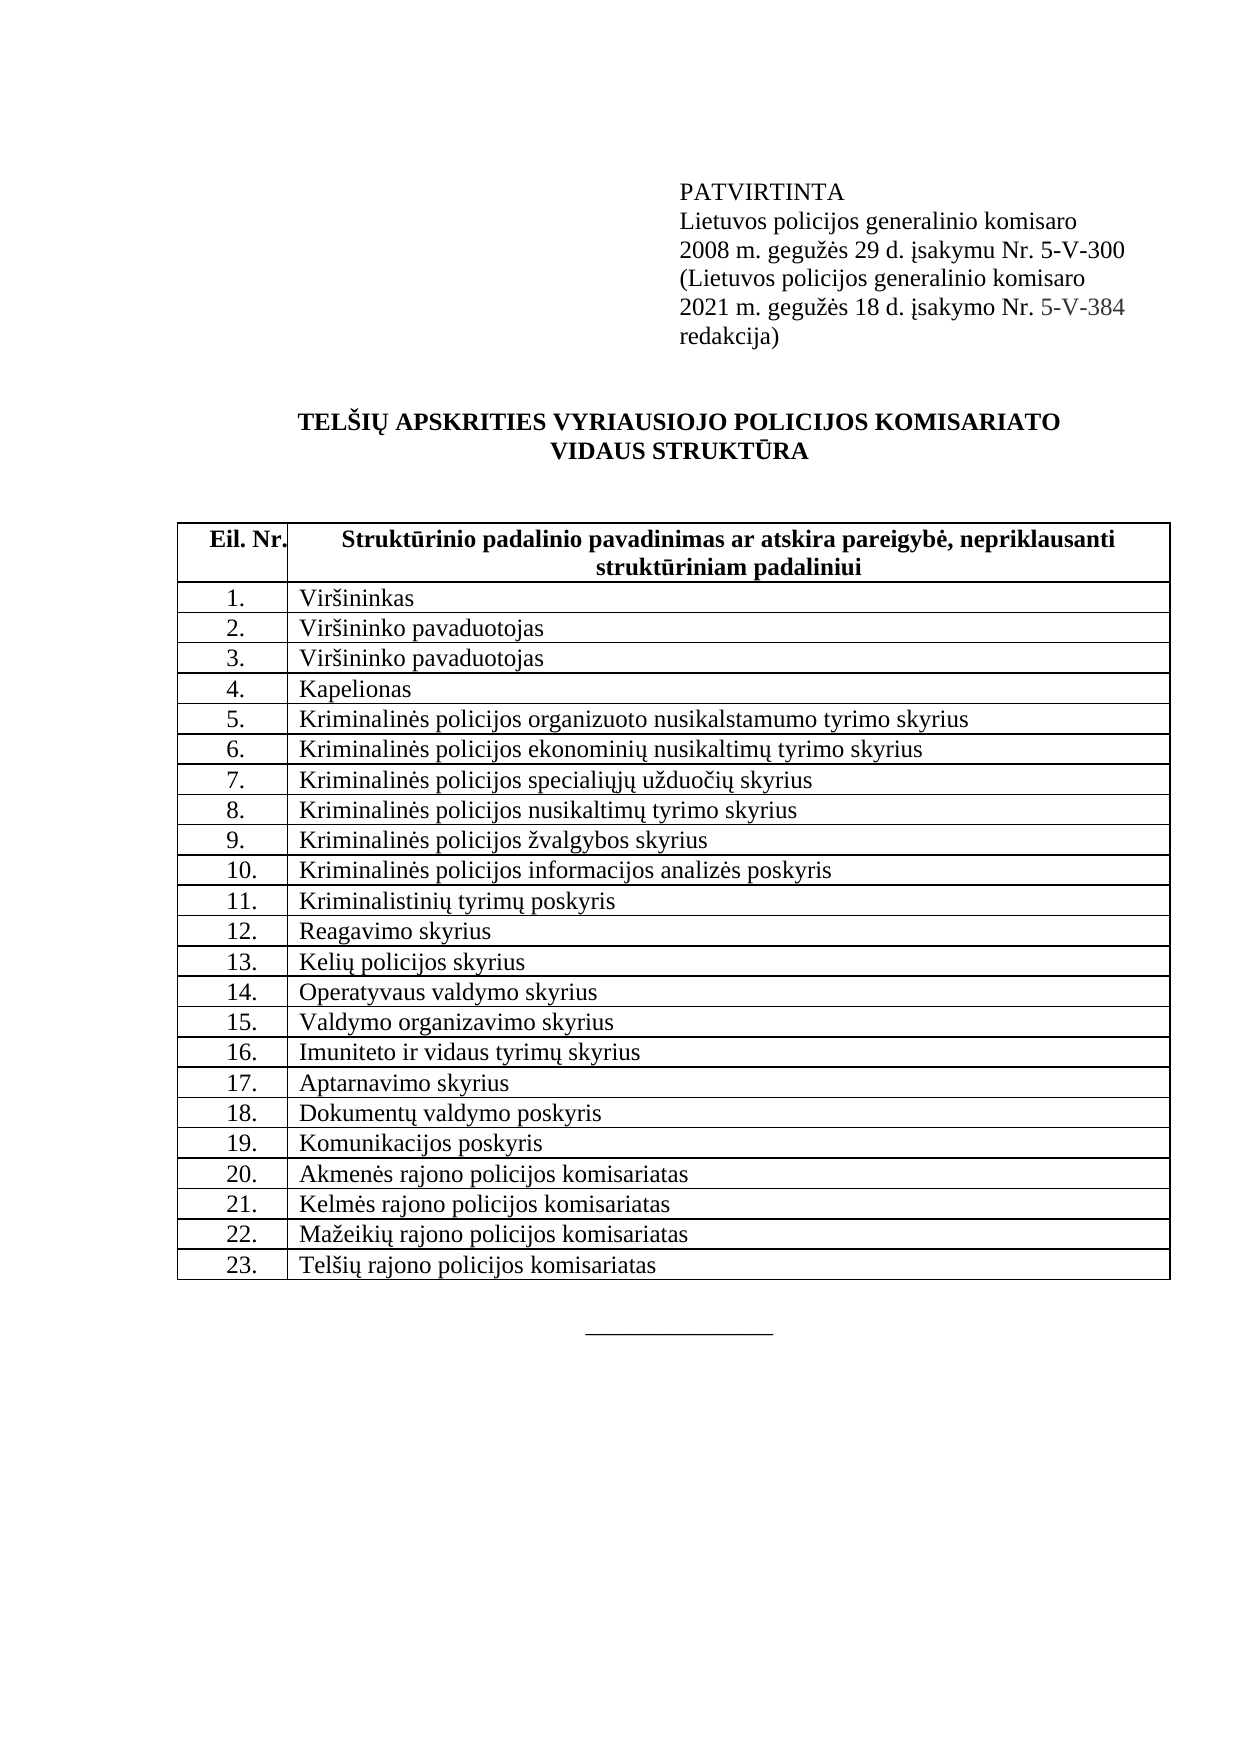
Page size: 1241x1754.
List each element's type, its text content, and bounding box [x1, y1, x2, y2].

table_cell 19. [178, 1128, 287, 1157]
table_cell Kriminalinės policijos žvalgybos skyrius [288, 825, 1169, 854]
table_cell Mažeikių rajono policijos komisariatas [288, 1220, 1169, 1248]
text _______________ [177, 1309, 1181, 1337]
table_cell 10. [178, 856, 287, 884]
table_cell 12. [178, 916, 287, 945]
table_cell Viršininko pavaduotojas [288, 643, 1169, 672]
table_cell 21. [178, 1189, 287, 1218]
table_cell 16. [178, 1038, 287, 1066]
table_cell Viršininko pavaduotojas [288, 613, 1169, 642]
table_cell 23. [178, 1250, 287, 1278]
table_cell 7. [178, 765, 287, 793]
table_cell 3. [178, 643, 287, 672]
table_cell Operatyvaus valdymo skyrius [288, 977, 1169, 1006]
table_cell 8. [178, 795, 287, 824]
table_cell Viršininkas [288, 583, 1169, 612]
table_cell 6. [178, 735, 287, 763]
text 2021 m. gegužės 18 d. įsakymo Nr. 5-V-384 [679, 292, 1181, 321]
table_cell Dokumentų valdymo poskyris [288, 1098, 1169, 1127]
table_cell Valdymo organizavimo skyrius [288, 1007, 1169, 1036]
text TELŠIŲ APSKRITIES VYRIAUSIOJO POLICIJOS KOMISARIATO [177, 407, 1181, 436]
table_cell 1. [178, 583, 287, 612]
text redakcija) [679, 321, 1181, 350]
table_cell Kriminalinės policijos informacijos analizės poskyris [288, 856, 1169, 884]
text PATVIRTINTA [679, 177, 1181, 206]
table_cell 11. [178, 886, 287, 915]
table_cell Reagavimo skyrius [288, 916, 1169, 945]
text 2008 m. gegužės 29 d. įsakymu Nr. 5-V-300 [679, 235, 1181, 263]
table_cell Kriminalinės policijos nusikaltimų tyrimo skyrius [288, 795, 1169, 824]
table_cell Kriminalistinių tyrimų poskyris [288, 886, 1169, 915]
table_cell Komunikacijos poskyris [288, 1128, 1169, 1157]
table_cell Imuniteto ir vidaus tyrimų skyrius [288, 1038, 1169, 1066]
table_cell Kelių policijos skyrius [288, 947, 1169, 975]
table_cell Kriminalinės policijos ekonominių nusikaltimų tyrimo skyrius [288, 735, 1169, 763]
table_cell Telšių rajono policijos komisariatas [288, 1250, 1169, 1278]
table_cell 5. [178, 704, 287, 733]
table_cell 15. [178, 1007, 287, 1036]
table_header Eil. Nr. [178, 524, 287, 581]
table_cell 2. [178, 613, 287, 642]
text (Lietuvos policijos generalinio komisaro [679, 263, 1181, 292]
table_header Struktūrinio padalinio pavadinimas ar atskira pareigybė, nepriklausanti struktūriniam padaliniui [288, 524, 1169, 581]
table_cell 9. [178, 825, 287, 854]
table_cell 22. [178, 1220, 287, 1248]
text VIDAUS STRUKTŪRA [177, 436, 1181, 465]
table_cell 18. [178, 1098, 287, 1127]
table_cell Kelmės rajono policijos komisariatas [288, 1189, 1169, 1218]
table_cell Kriminalinės policijos specialiųjų užduočių skyrius [288, 765, 1169, 793]
table_cell 20. [178, 1159, 287, 1187]
text Lietuvos policijos generalinio komisaro [679, 206, 1181, 235]
table_cell Kapelionas [288, 674, 1169, 702]
table_cell 17. [178, 1068, 287, 1097]
table_cell Aptarnavimo skyrius [288, 1068, 1169, 1097]
table_cell 14. [178, 977, 287, 1006]
table_cell 13. [178, 947, 287, 975]
table_cell Kriminalinės policijos organizuoto nusikalstamumo tyrimo skyrius [288, 704, 1169, 733]
table_cell 4. [178, 674, 287, 702]
table_cell Akmenės rajono policijos komisariatas [288, 1159, 1169, 1187]
